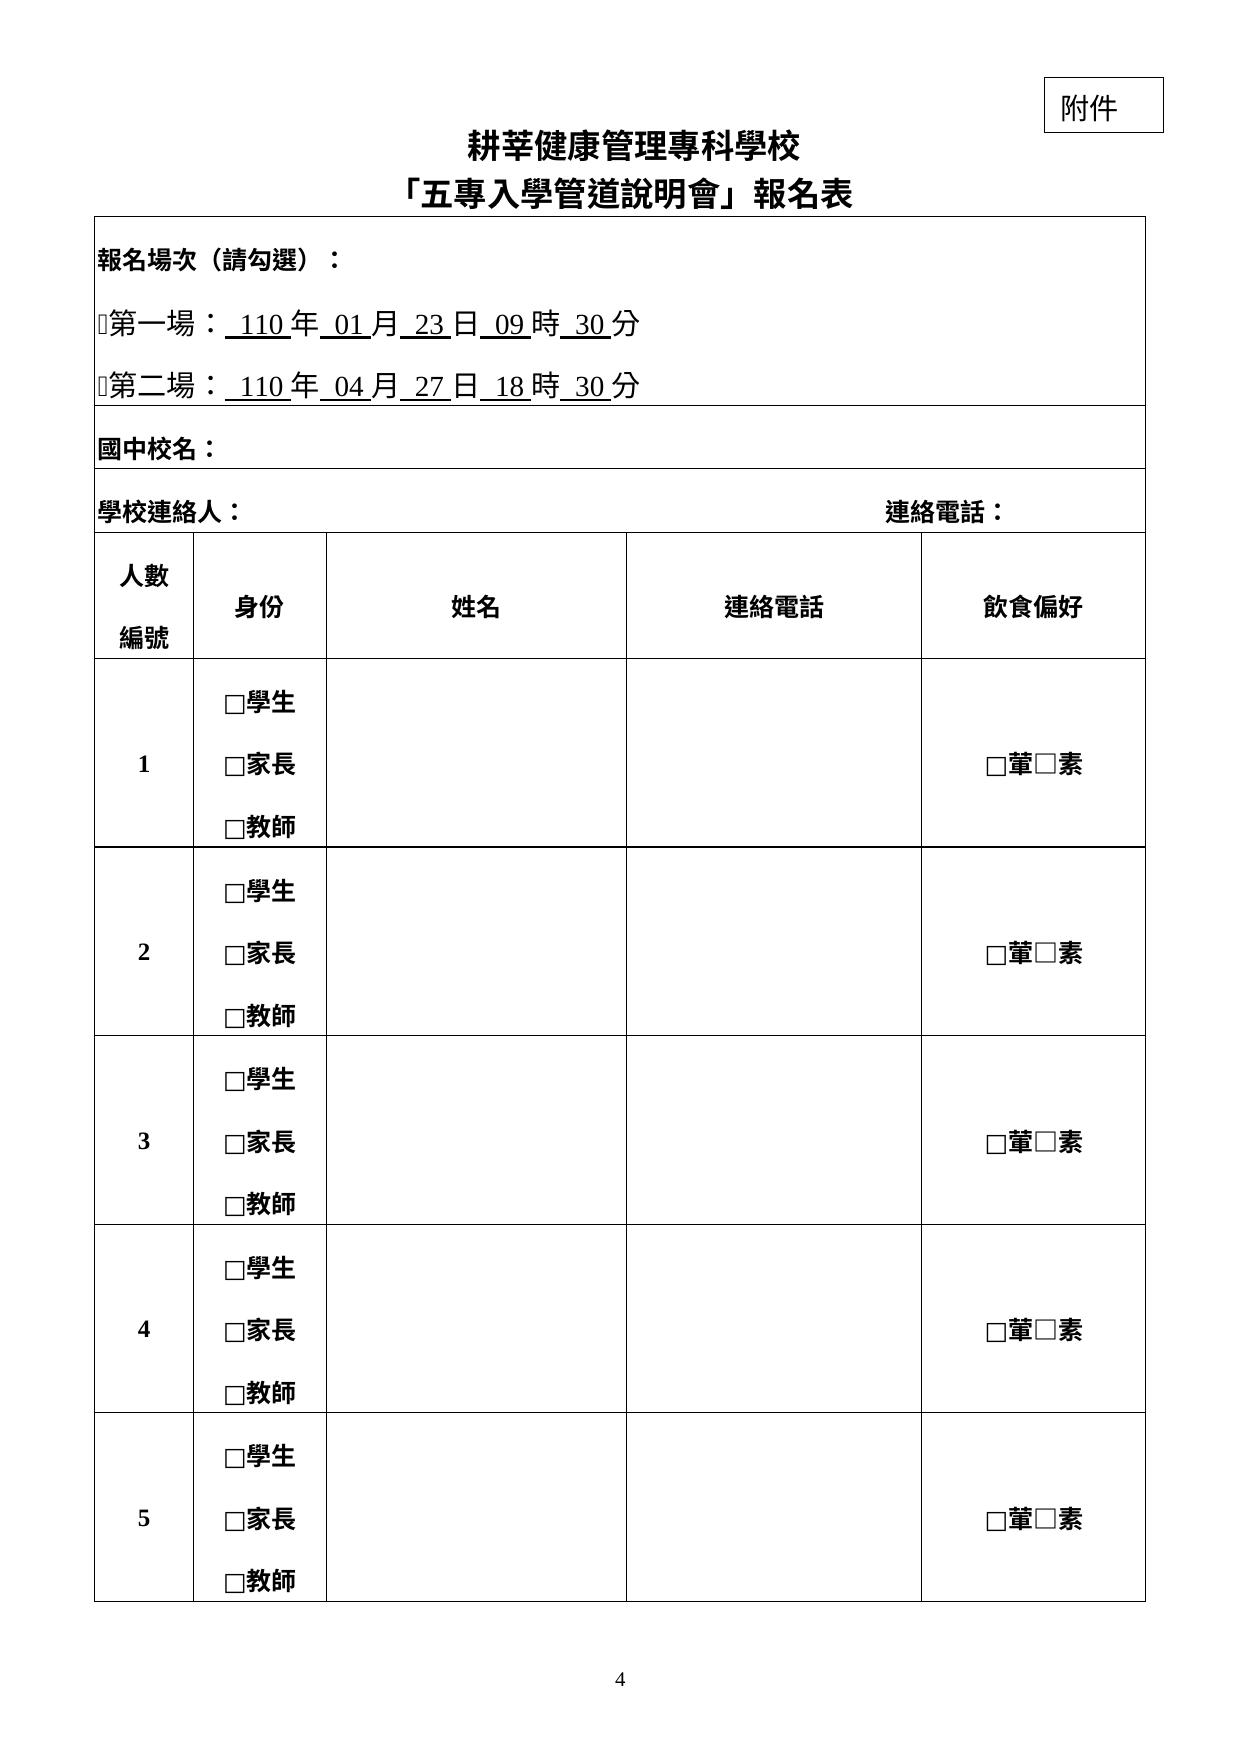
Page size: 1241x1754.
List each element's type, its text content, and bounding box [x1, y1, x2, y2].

table_cell □葷□素 [922, 848, 1145, 1035]
text 耕莘健康管理專科學校 [1045, 78, 1163, 132]
table_cell 連絡電話 [627, 533, 921, 658]
table_cell 2 [95, 848, 193, 1035]
table_cell 4 [95, 1225, 193, 1412]
table_cell [627, 659, 921, 846]
table_cell [627, 848, 921, 1035]
table_cell [327, 848, 626, 1035]
table_cell 人數 編號 [95, 533, 193, 658]
text 附件二 [1060, 86, 1147, 124]
table_cell 身份 [194, 533, 326, 658]
table_cell □學生 □家長 □教師 [194, 848, 326, 1035]
table_cell 學校連絡人： 連絡電話： [95, 469, 1145, 532]
table_cell □學生 □家長 □教師 [194, 1225, 326, 1412]
table_cell □學生 □家長 □教師 [194, 1413, 326, 1601]
table_cell [327, 1036, 626, 1223]
text 「五專入學管道說明會」報名表 [75, 168, 1165, 216]
table_cell 國中校名： [95, 406, 1145, 468]
table_cell [627, 1036, 921, 1223]
table_cell □葷□素 [922, 659, 1145, 846]
table_cell [327, 659, 626, 846]
table_cell 姓名 [327, 533, 626, 658]
table_cell □葷□素 [922, 1036, 1145, 1223]
table_cell □葷□素 [922, 1225, 1145, 1412]
table_cell 3 [95, 1036, 193, 1223]
table_cell □葷□素 [922, 1413, 1145, 1601]
table_header 報名場次（請勾選）： 第一場： 110 年 01 月 23 日 09 時 30 分 第二場： 110 年 04 月 27 日 18 時 30 分 [95, 217, 1145, 405]
table_cell □學生 □家長 □教師 [194, 1036, 326, 1223]
text 耕莘健康管理專科學校 [75, 81, 1165, 168]
table_cell 飲食偏好 [922, 533, 1145, 658]
table_cell [627, 1413, 921, 1601]
table_cell [327, 1413, 626, 1601]
table_cell 1 [95, 659, 193, 846]
table_cell [327, 1225, 626, 1412]
table_cell [627, 1225, 921, 1412]
table_cell □學生 □家長 □教師 [194, 659, 326, 846]
table_cell 5 [95, 1413, 193, 1601]
